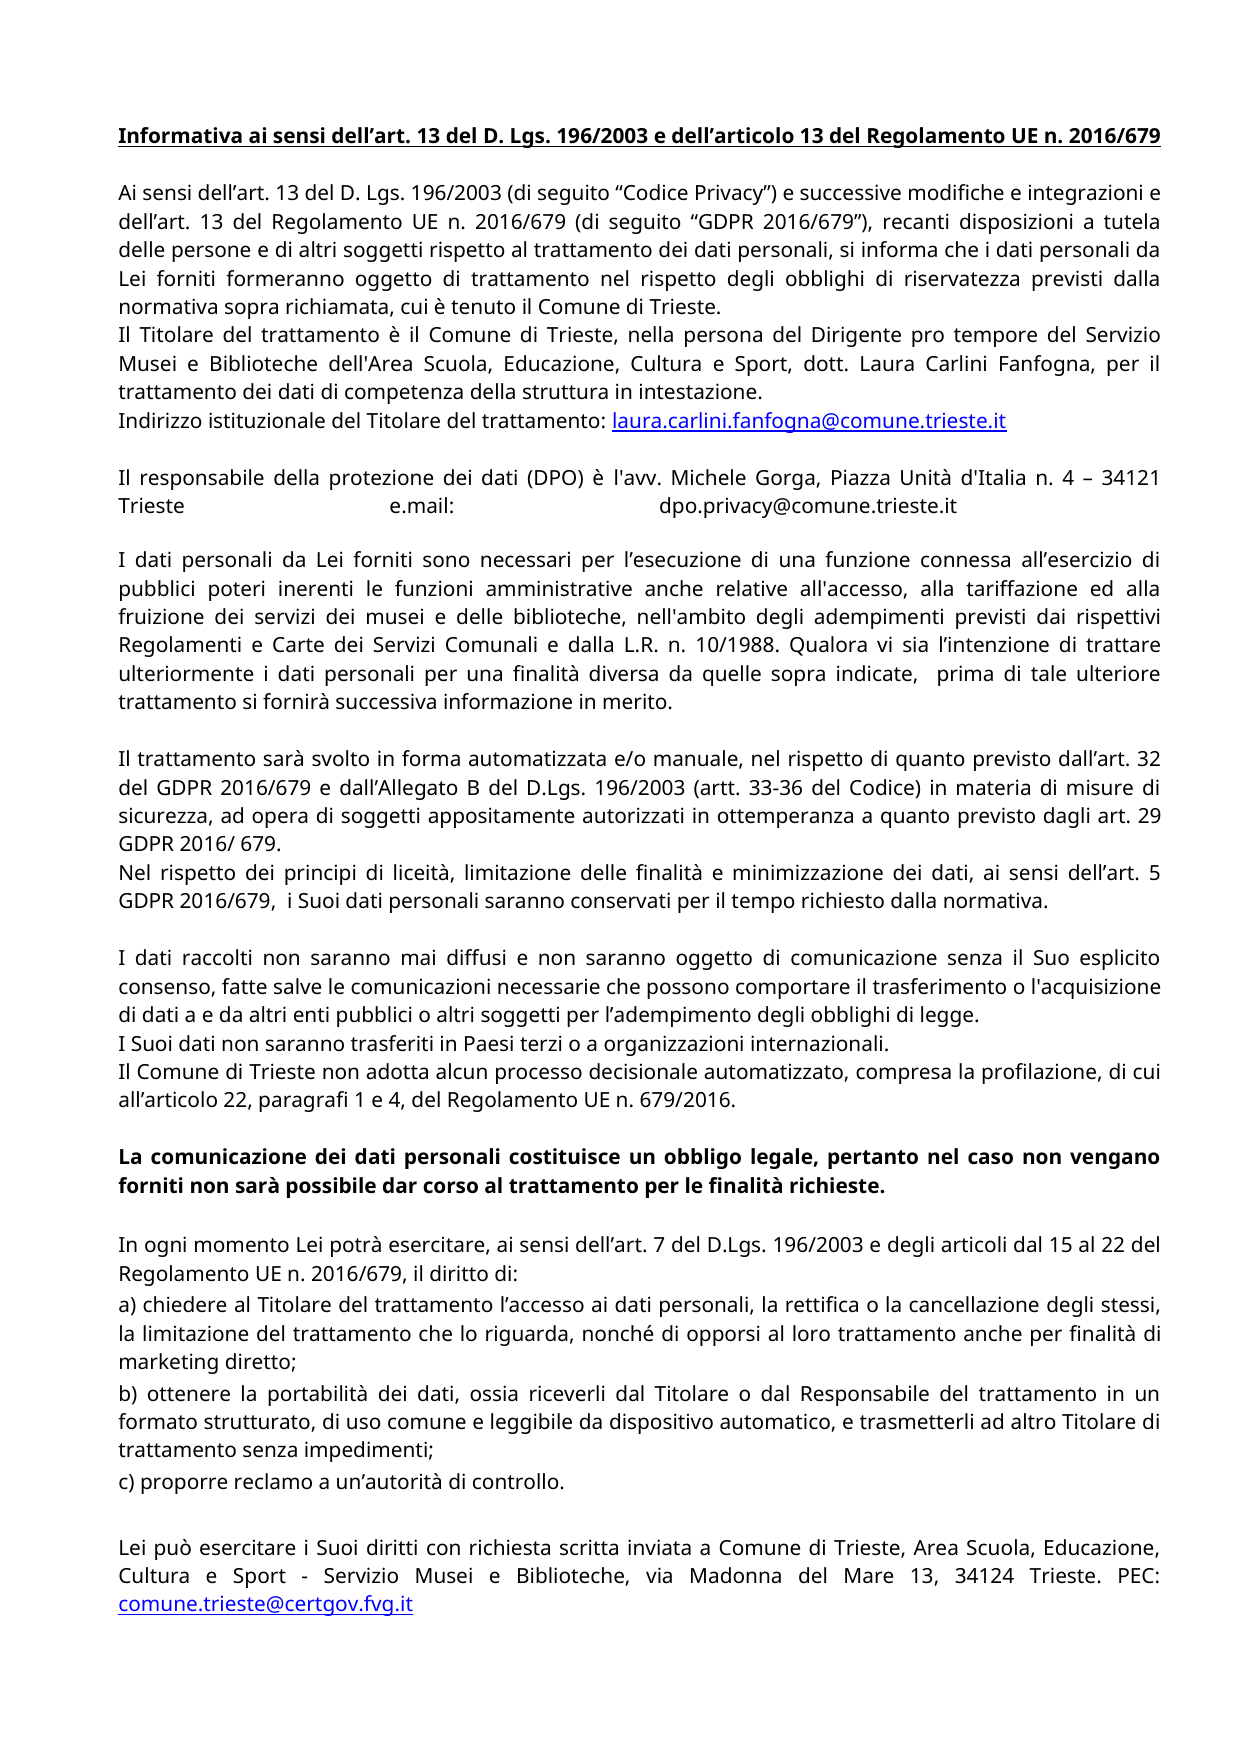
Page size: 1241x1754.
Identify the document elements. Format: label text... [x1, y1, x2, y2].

text b) ottenere la portabilità dei dati, ossia riceverli dal Titolare o dal Responsabile del trattamento in un formato strutturato, di uso comune e leggibile da dispositivo automatico, e trasmetterli ad altro Titolare di trattamento senza impedimenti; [118, 1379, 1162, 1464]
text c) proporre reclamo a un’autorità di controllo. [118, 1467, 1162, 1495]
text Lei può esercitare i Suoi diritti con richiesta scritta inviata a Comune di Trieste, Area Scuola, Educazione, Cultura e Sport - Servizio Musei e Biblioteche, via Madonna del Mare 13, 34124 Trieste. PEC: comune.trieste@certgov.fvg.it [118, 1533, 1162, 1618]
text a) chiedere al Titolare del trattamento l’accesso ai dati personali, la rettifica o la cancellazione degli stessi, la limitazione del trattamento che lo riguarda, nonché di opporsi al loro trattamento anche per finalità di marketing diretto; [118, 1290, 1162, 1376]
text Il responsabile della protezione dei dati (DPO) è l'avv. Michele Gorga, Piazza Unità d'Italia n. 4 – 34121 Trieste e.mail: dpo.privacy@comune.trieste.it [118, 463, 1162, 545]
text I dati personali da Lei forniti sono necessari per l’esecuzione di una funzione connessa all’esercizio di pubblici poteri inerenti le funzioni amministrative anche relative all'accesso, alla tariffazione ed alla fruizione dei servizi dei musei e delle biblioteche, nell'ambito degli adempimenti previsti dai rispettivi Regolamenti e Carte dei Servizi Comunali e dalla L.R. n. 10/1988. Qualora vi sia l’intenzione di trattare ulteriormente i dati personali per una finalità diversa da quelle sopra indicate, prima di tale ulteriore trattamento si fornirà successiva informazione in merito. [118, 545, 1162, 716]
text Nel rispetto dei principi di liceità, limitazione delle finalità e minimizzazione dei dati, ai sensi dell’art. 5 GDPR 2016/679, i Suoi dati personali saranno conservati per il tempo richiesto dalla normativa. [118, 858, 1162, 915]
text La comunicazione dei dati personali costituisce un obbligo legale, pertanto nel caso non vengano forniti non sarà possibile dar corso al trattamento per le finalità richieste. [118, 1142, 1162, 1199]
text I Suoi dati non saranno trasferiti in Paesi terzi o a organizzazioni internazionali. [118, 1029, 1162, 1057]
text Indirizzo istituzionale del Titolare del trattamento: laura.carlini.fanfogna@comune.trieste.it [118, 406, 1162, 434]
text In ogni momento Lei potrà esercitare, ai sensi dell’art. 7 del D.Lgs. 196/2003 e degli articoli dal 15 al 22 del Regolamento UE n. 2016/679, il diritto di: [118, 1231, 1162, 1287]
text Informativa ai sensi dell’art. 13 del D. Lgs. 196/2003 e dell’articolo 13 del Regolamento UE n. 2016/679 [118, 122, 1162, 150]
text Il Comune di Trieste non adotta alcun processo decisionale automatizzato, compresa la profilazione, di cui all’articolo 22, paragrafi 1 e 4, del Regolamento UE n. 679/2016. [118, 1057, 1162, 1114]
text Il trattamento sarà svolto in forma automatizzata e/o manuale, nel rispetto di quanto previsto dall’art. 32 del GDPR 2016/679 e dall’Allegato B del D.Lgs. 196/2003 (artt. 33-36 del Codice) in materia di misure di sicurezza, ad opera di soggetti appositamente autorizzati in ottemperanza a quanto previsto dagli art. 29 GDPR 2016/ 679. [118, 744, 1162, 858]
text Ai sensi dell’art. 13 del D. Lgs. 196/2003 (di seguito “Codice Privacy”) e successive modifiche e integrazioni e dell’art. 13 del Regolamento UE n. 2016/679 (di seguito “GDPR 2016/679”), recanti disposizioni a tutela delle persone e di altri soggetti rispetto al trattamento dei dati personali, si informa che i dati personali da Lei forniti formeranno oggetto di trattamento nel rispetto degli obblighi di riservatezza previsti dalla normativa sopra richiamata, cui è tenuto il Comune di Trieste. [118, 178, 1162, 321]
text I dati raccolti non saranno mai diffusi e non saranno oggetto di comunicazione senza il Suo esplicito consenso, fatte salve le comunicazioni necessarie che possono comportare il trasferimento o l'acquisizione di dati a e da altri enti pubblici o altri soggetti per l’adempimento degli obblighi di legge. [118, 943, 1162, 1029]
text Il Titolare del trattamento è il Comune di Trieste, nella persona del Dirigente pro tempore del Servizio Musei e Biblioteche dell'Area Scuola, Educazione, Cultura e Sport, dott. Laura Carlini Fanfogna, per il trattamento dei dati di competenza della struttura in intestazione. [118, 321, 1162, 406]
